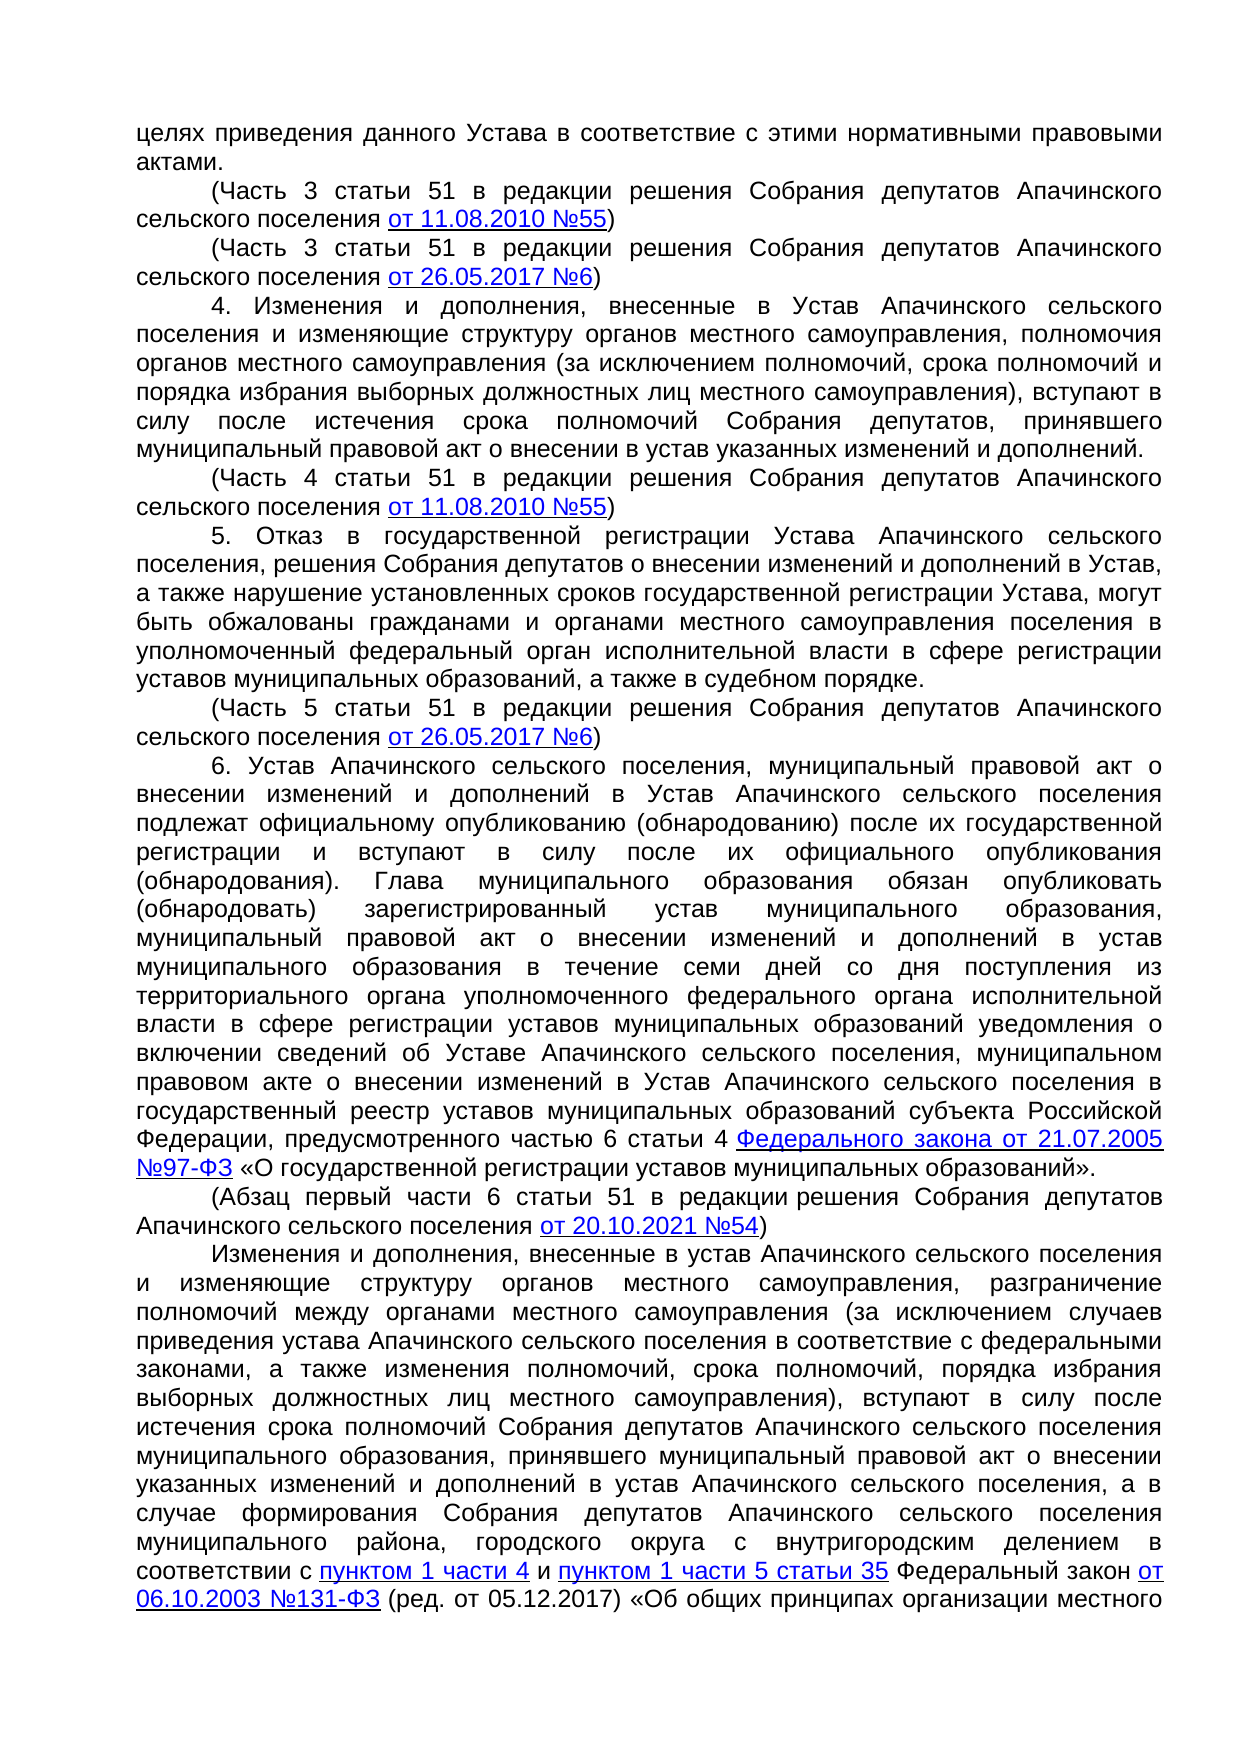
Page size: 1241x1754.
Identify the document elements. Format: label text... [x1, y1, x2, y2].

text 4. Изменения и дополнения, внесенные в Устав Апачинского сельского поселения и изменяющие структуру органов местного самоуправления, полномочия органов местного самоуправления (за исключением полномочий, срока полномочий и порядка избрания выборных должностных лиц местного самоуправления), вступают в силу после истечения срока полномочий Собрания депутатов, принявшего муниципальный правовой акт о внесении в устав указанных изменений и дополнений. [136, 291, 1163, 463]
text (Часть 3 статьи 51 в редакции решения Собрания депутатов Апачинского сельского поселения от 11.08.2010 №55) [136, 176, 1163, 233]
text целях приведения данного Устава в соответствие с этими нормативными правовыми актами. [136, 118, 1163, 176]
text Изменения и дополнения, внесенные в устав Апачинского сельского поселения и изменяющие структуру органов местного самоуправления, разграничение полномочий между органами местного самоуправления (за исключением случаев приведения устава Апачинского сельского поселения в соответствие с федеральными законами, а также изменения полномочий, срока полномочий, порядка избрания выборных должностных лиц местного самоуправления), вступают в силу после истечения срока полномочий Собрания депутатов Апачинского сельского поселения муниципального образования, принявшего муниципальный правовой акт о внесении указанных изменений и дополнений в устав Апачинского сельского поселения, а в случае формирования Собрания депутатов Апачинского сельского поселения муниципального района, городского округа с внутригородским делением в соответствии с пунктом 1 части 4 и пунктом 1 части 5 статьи 35 Федеральный закон от 06.10.2003 №131-ФЗ (ред. от 05.12.2017) «Об общих принципах организации местного [136, 1239, 1163, 1613]
text 6. Устав Апачинского сельского поселения, муниципальный правовой акт о внесении изменений и дополнений в Устав Апачинского сельского поселения подлежат официальному опубликованию (обнародованию) после их государственной регистрации и вступают в силу после их официального опубликования (обнародования). Глава муниципального образования обязан опубликовать (обнародовать) зарегистрированный устав муниципального образования, муниципальный правовой акт о внесении изменений и дополнений в устав муниципального образования в течение семи дней со дня поступления из территориального органа уполномоченного федерального органа исполнительной власти в сфере регистрации уставов муниципальных образований уведомления о включении сведений об Уставе Апачинского сельского поселения, муниципальном правовом акте о внесении изменений в Устав Апачинского сельского поселения в государственный реестр уставов муниципальных образований субъекта Российской Федерации, предусмотренного частью 6 статьи 4 Федерального закона от 21.07.2005 №97-ФЗ «О государственной регистрации уставов муниципальных образований». [136, 751, 1163, 1182]
text (Абзац первый части 6 статьи 51 в редакции решения Собрания депутатов Апачинского сельского поселения от 20.10.2021 №54) [136, 1182, 1163, 1239]
text (Часть 5 статьи 51 в редакции решения Собрания депутатов Апачинского сельского поселения от 26.05.2017 №6) [136, 693, 1163, 751]
text (Часть 4 статьи 51 в редакции решения Собрания депутатов Апачинского сельского поселения от 11.08.2010 №55) [136, 463, 1163, 521]
text 5. Отказ в государственной регистрации Устава Апачинского сельского поселения, решения Собрания депутатов о внесении изменений и дополнений в Устав, а также нарушение установленных сроков государственной регистрации Устава, могут быть обжалованы гражданами и органами местного самоуправления поселения в уполномоченный федеральный орган исполнительной власти в сфере регистрации уставов муниципальных образований, а также в судебном порядке. [136, 521, 1163, 693]
text (Часть 3 статьи 51 в редакции решения Собрания депутатов Апачинского сельского поселения от 26.05.2017 №6) [136, 233, 1163, 291]
